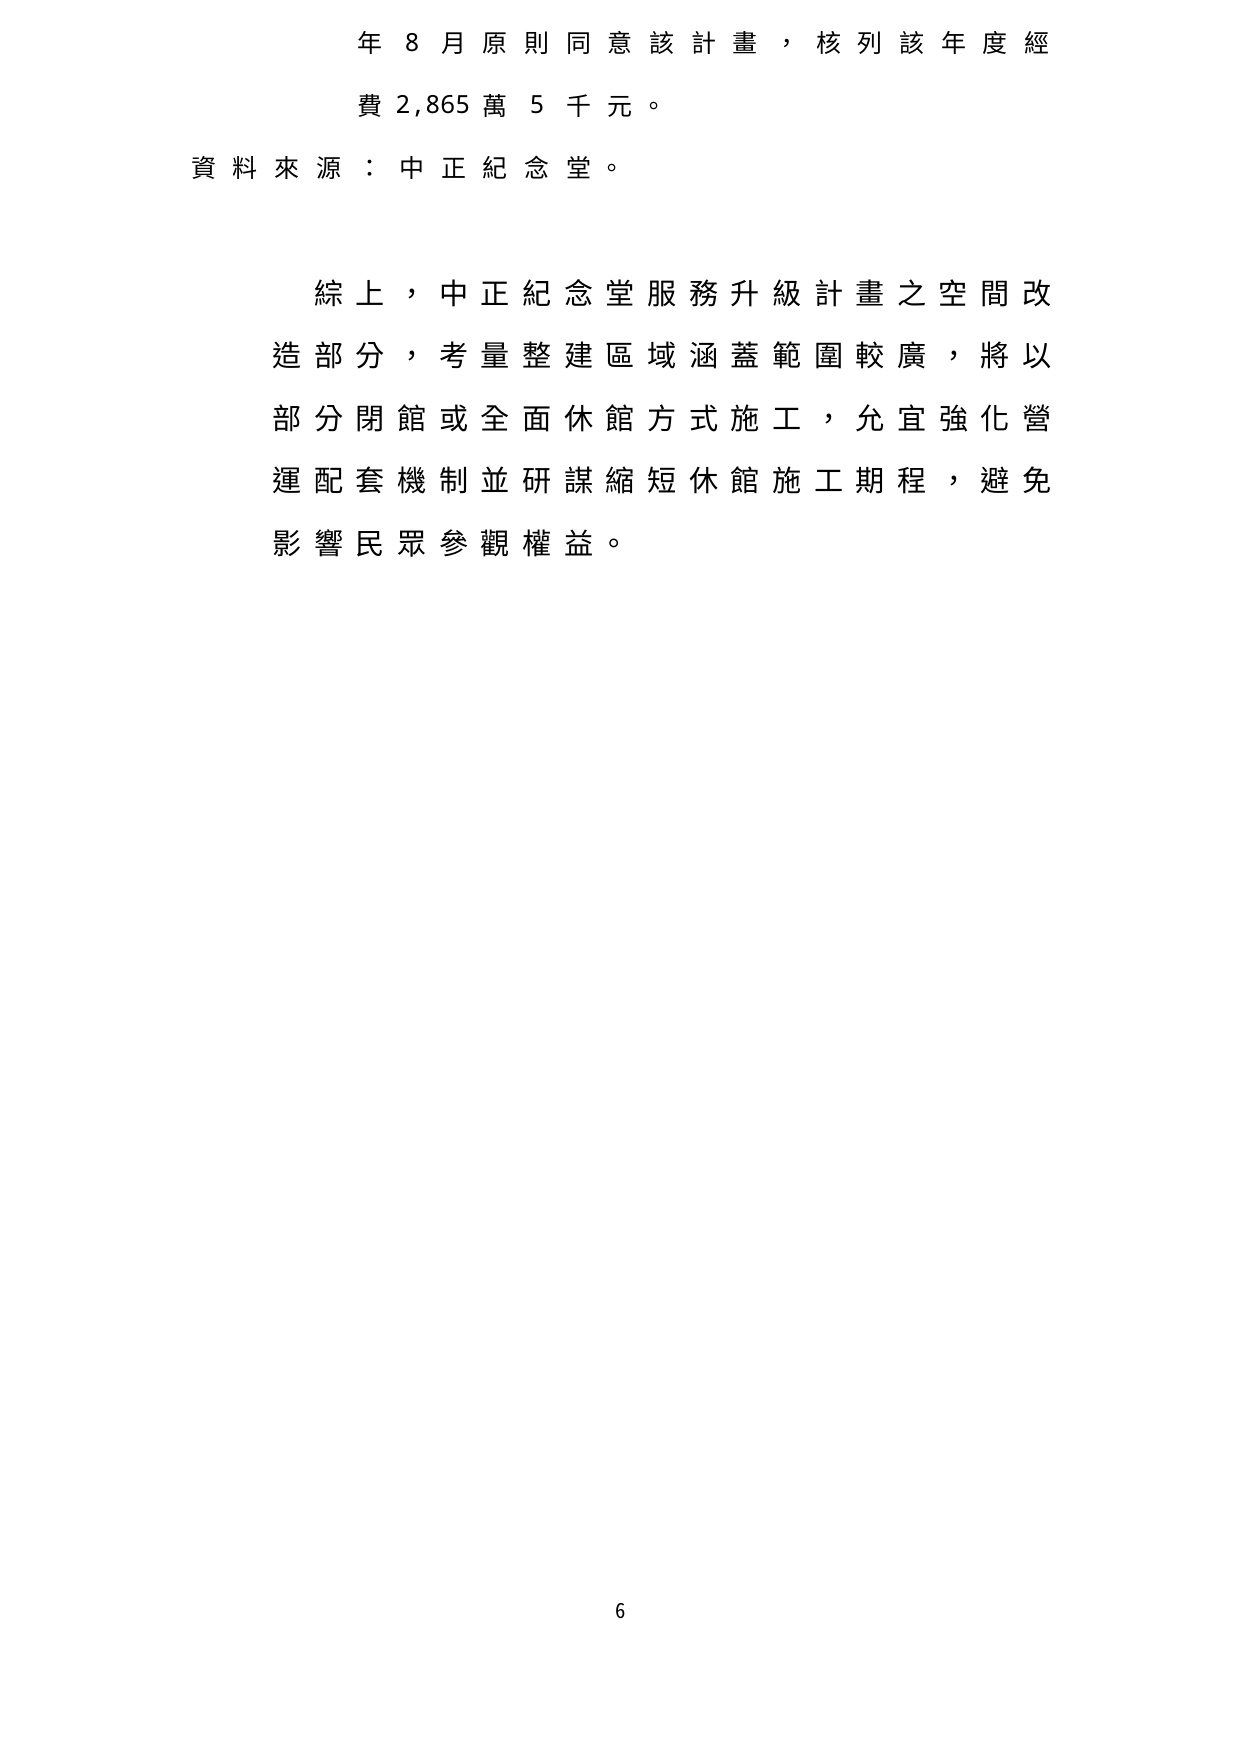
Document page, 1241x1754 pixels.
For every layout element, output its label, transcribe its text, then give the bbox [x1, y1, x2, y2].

text 年8月原則同意該計畫，核列該年度經費2,865萬5千元。 [306, 0, 1058, 125]
text 綜上，中正紀念堂服務升級計畫之空間改造部分，考量整建區域涵蓋範圍較廣，將以部分閉館或全面休館方式施工，允宜強化營運配套機制並研謀縮短休館施工期程，避免影響民眾參觀權益。 [242, 250, 1058, 562]
text 資料來源：中正紀念堂。 [183, 125, 1058, 187]
